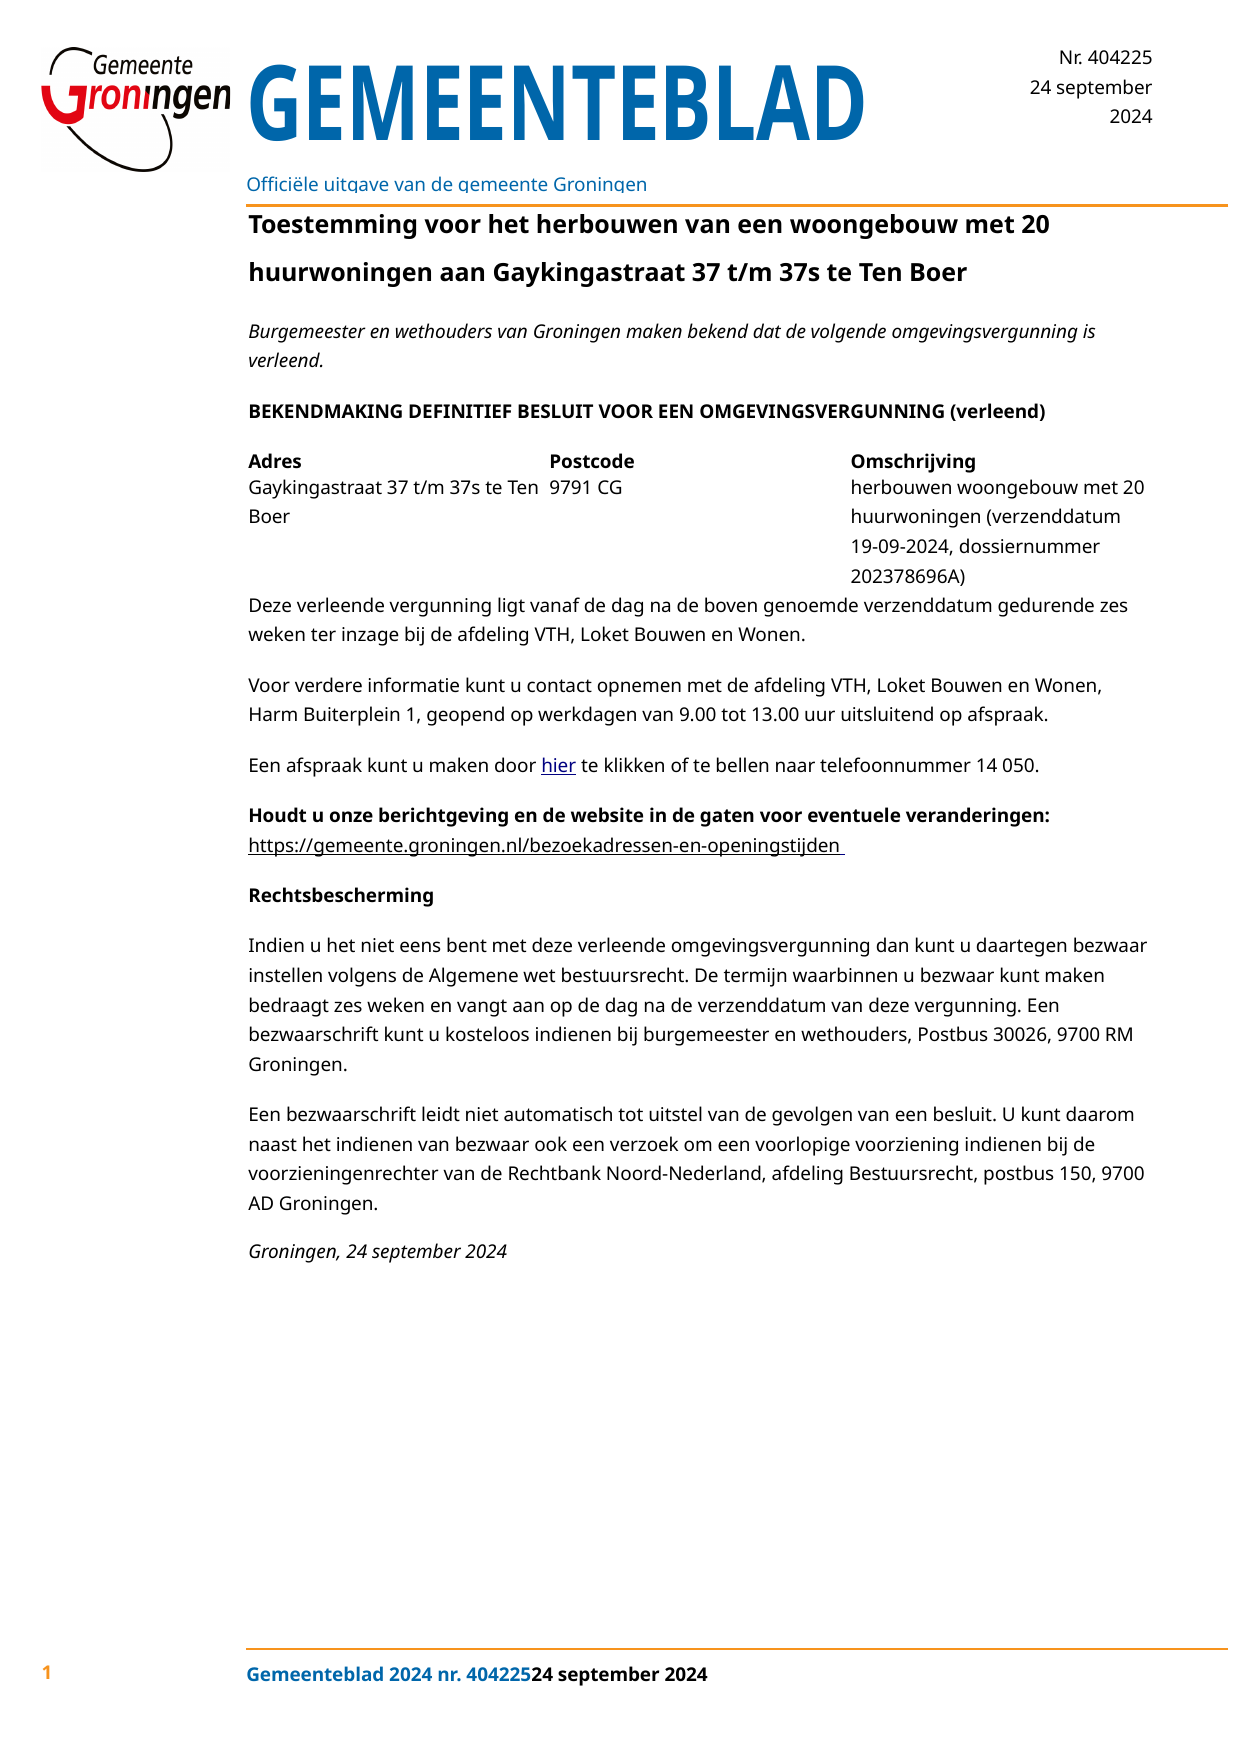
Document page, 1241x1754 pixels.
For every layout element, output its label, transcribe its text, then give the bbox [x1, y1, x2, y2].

table_header Postcode [549, 449, 850, 474]
text BEKENDMAKING DEFINITIEF BESLUIT VOOR EEN OMGEVINGSVERGUNNING (verleend) [248, 398, 1152, 424]
text Een bezwaarschrift leidt niet automatisch tot uitstel van de gevolgen van een besluit. U kunt daarom naast het indienen van bezwaar ook een verzoek om een voorlopige voorziening indienen bij de voorzieningenrechter van de Rechtbank Noord-Nederland, afdeling Bestuursrecht, postbus 150, 9700 AD Groningen. [248, 1101, 1152, 1216]
table_cell Gaykingastraat 37 t/m 37s te Ten Boer [248, 474, 549, 589]
text Groningen, 24 september 2024 [248, 1238, 1152, 1264]
table_header Omschrijving [850, 449, 1152, 474]
text Burgemeester en wethouders van Groningen maken bekend dat de volgende omgevingsvergunning is verleend. [248, 318, 1152, 373]
text Een afspraak kunt u maken door hier te klikken of te bellen naar telefoonnummer 14 050. [248, 752, 1152, 778]
text Voor verdere informatie kunt u contact opnemen met de afdeling VTH, Loket Bouwen en Wonen, Harm Buiterplein 1, geopend op werkdagen van 9.00 tot 13.00 uur uitsluitend op afspraak. [248, 672, 1152, 727]
text Houdt u onze berichtgeving en de website in de gaten voor eventuele veranderingen: https://gemeente.groningen.nl/bezoekadressen-en-openingstijden [248, 802, 1152, 858]
text Toestemming voor het herbouwen van een woongebouw met 20 huurwoningen aan Gaykingastraat 37 t/m 37s te Ten Boer [248, 207, 1152, 288]
text Rechtsbescherming [248, 882, 1152, 908]
picture [41, 47, 231, 172]
table_cell 9791 CG [549, 474, 850, 589]
table_header Adres [248, 449, 549, 474]
text Indien u het niet eens bent met deze verleende omgevingsvergunning dan kunt u daartegen bezwaar instellen volgens de Algemene wet bestuursrecht. De termijn waarbinnen u bezwaar kunt maken bedraagt zes weken en vangt aan op de dag na de verzenddatum van deze vergunning. Een bezwaarschrift kunt u kosteloos indienen bij burgemeester en wethouders, Postbus 30026, 9700 RM Groningen. [248, 933, 1152, 1077]
text Deze verleende vergunning ligt vanaf de dag na de boven genoemde verzenddatum gedurende zes weken ter inzage bij de afdeling VTH, Loket Bouwen en Wonen. [248, 592, 1152, 647]
table_cell herbouwen woongebouw met 20 huurwoningen (verzenddatum 19-09-2024, dossiernummer 202378696A) [850, 474, 1152, 589]
